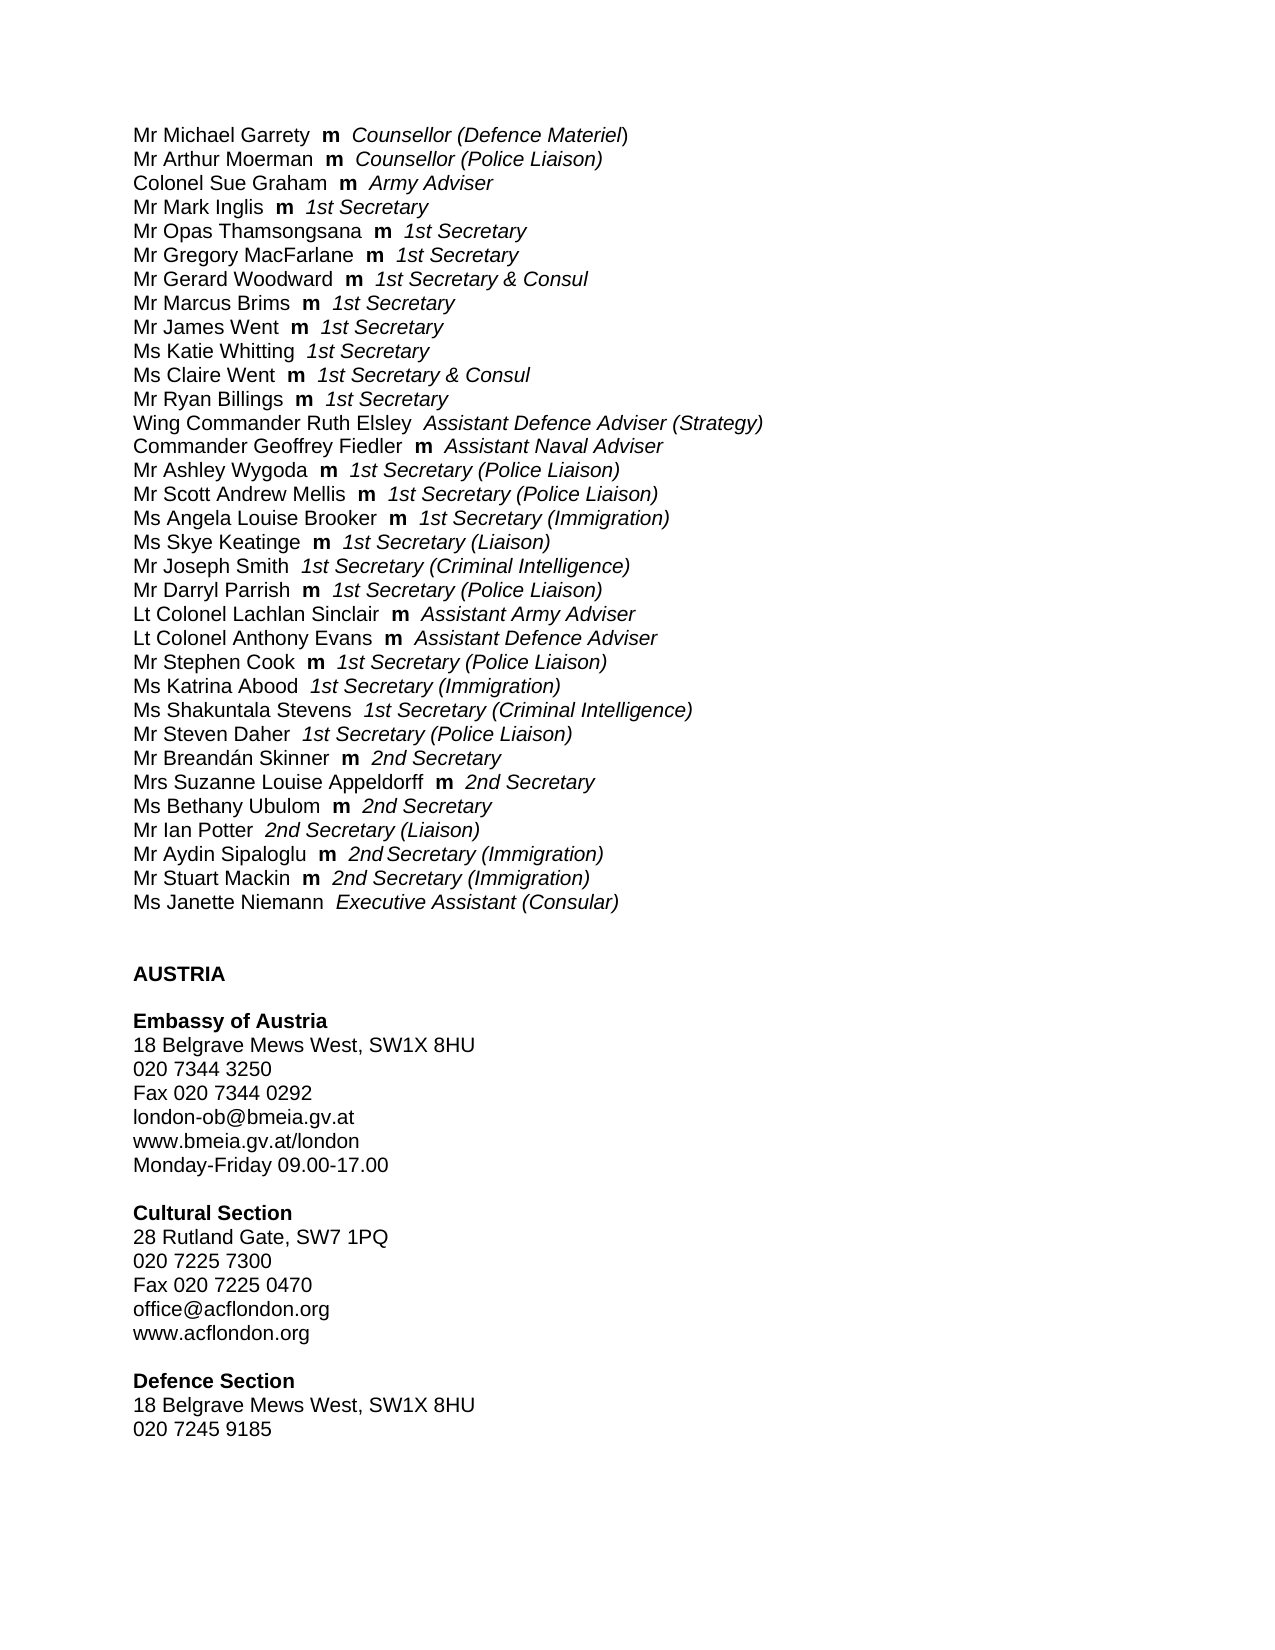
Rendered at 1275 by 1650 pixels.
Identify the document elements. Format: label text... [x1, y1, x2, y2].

text Ms Angela Louise Brooker m 1st Secretary (Immigration) [133, 506, 1181, 530]
text Mr Joseph Smith 1st Secretary (Criminal Intelligence) [133, 554, 1181, 578]
text Fax 020 7225 0470 [133, 1273, 1181, 1297]
text Mrs Suzanne Louise Appeldorff m 2nd Secretary [133, 770, 1181, 794]
text Lt Colonel Anthony Evans m Assistant Defence Adviser [133, 626, 1181, 650]
text Mr Aydin Sipaloglu m 2nd Secretary (Immigration) [133, 842, 1181, 866]
text Mr Stephen Cook m 1st Secretary (Police Liaison) [133, 650, 1181, 674]
text www.bmeia.gv.at/london [133, 1129, 1181, 1153]
text Defence Section [133, 1369, 1181, 1393]
text Fax 020 7344 0292 [133, 1081, 1181, 1105]
text Cultural Section [133, 1201, 1181, 1225]
text Mr Michael Garrety m Counsellor (Defence Materiel) [133, 123, 1181, 147]
text Mr Arthur Moerman m Counsellor (Police Liaison) [133, 147, 1181, 171]
text 020 7344 3250 [133, 1057, 1181, 1081]
text 18 Belgrave Mews West, SW1X 8HU [133, 1393, 1181, 1417]
text Ms Katie Whitting 1st Secretary [133, 338, 1181, 362]
text AUSTRIA [133, 961, 1181, 985]
text Mr Steven Daher 1st Secretary (Police Liaison) [133, 722, 1181, 746]
text Mr Gerard Woodward m 1st Secretary & Consul [133, 267, 1181, 291]
text Wing Commander Ruth Elsley Assistant Defence Adviser (Strategy) [133, 410, 1181, 434]
text Mr Breandán Skinner m 2nd Secretary [133, 746, 1181, 770]
text office@acflondon.org [133, 1297, 1181, 1321]
text Ms Janette Niemann Executive Assistant (Consular) [133, 889, 1181, 913]
text Embassy of Austria [133, 1009, 1181, 1033]
text Monday-Friday 09.00-17.00 [133, 1153, 1181, 1177]
text Mr Gregory MacFarlane m 1st Secretary [133, 243, 1181, 267]
text Colonel Sue Graham m Army Adviser [133, 171, 1181, 195]
text london-ob@bmeia.gv.at [133, 1105, 1181, 1129]
text Mr James Went m 1st Secretary [133, 314, 1181, 338]
text Mr Marcus Brims m 1st Secretary [133, 291, 1181, 314]
text Lt Colonel Lachlan Sinclair m Assistant Army Adviser [133, 602, 1181, 626]
text Mr Ryan Billings m 1st Secretary [133, 386, 1181, 410]
text Mr Ian Potter 2nd Secretary (Liaison) [133, 818, 1181, 842]
text Mr Mark Inglis m 1st Secretary [133, 195, 1181, 219]
text Mr Opas Thamsongsana m 1st Secretary [133, 219, 1181, 243]
text Ms Shakuntala Stevens 1st Secretary (Criminal Intelligence) [133, 698, 1181, 722]
text Ms Claire Went m 1st Secretary & Consul [133, 362, 1181, 386]
text Mr Scott Andrew Mellis m 1st Secretary (Police Liaison) [133, 482, 1181, 506]
text www.acflondon.org [133, 1321, 1181, 1345]
text 020 7245 9185 [133, 1417, 1181, 1441]
text Mr Stuart Mackin m 2nd Secretary (Immigration) [133, 866, 1181, 889]
text 28 Rutland Gate, SW7 1PQ [133, 1225, 1181, 1249]
text Ms Skye Keatinge m 1st Secretary (Liaison) [133, 530, 1181, 554]
text 18 Belgrave Mews West, SW1X 8HU [133, 1033, 1181, 1057]
text Ms Katrina Abood 1st Secretary (Immigration) [133, 674, 1181, 698]
text Mr Ashley Wygoda m 1st Secretary (Police Liaison) [133, 458, 1181, 482]
text Mr Darryl Parrish m 1st Secretary (Police Liaison) [133, 578, 1181, 602]
text 020 7225 7300 [133, 1249, 1181, 1273]
text Ms Bethany Ubulom m 2nd Secretary [133, 794, 1181, 818]
text Commander Geoffrey Fiedler m Assistant Naval Adviser [133, 434, 1181, 458]
